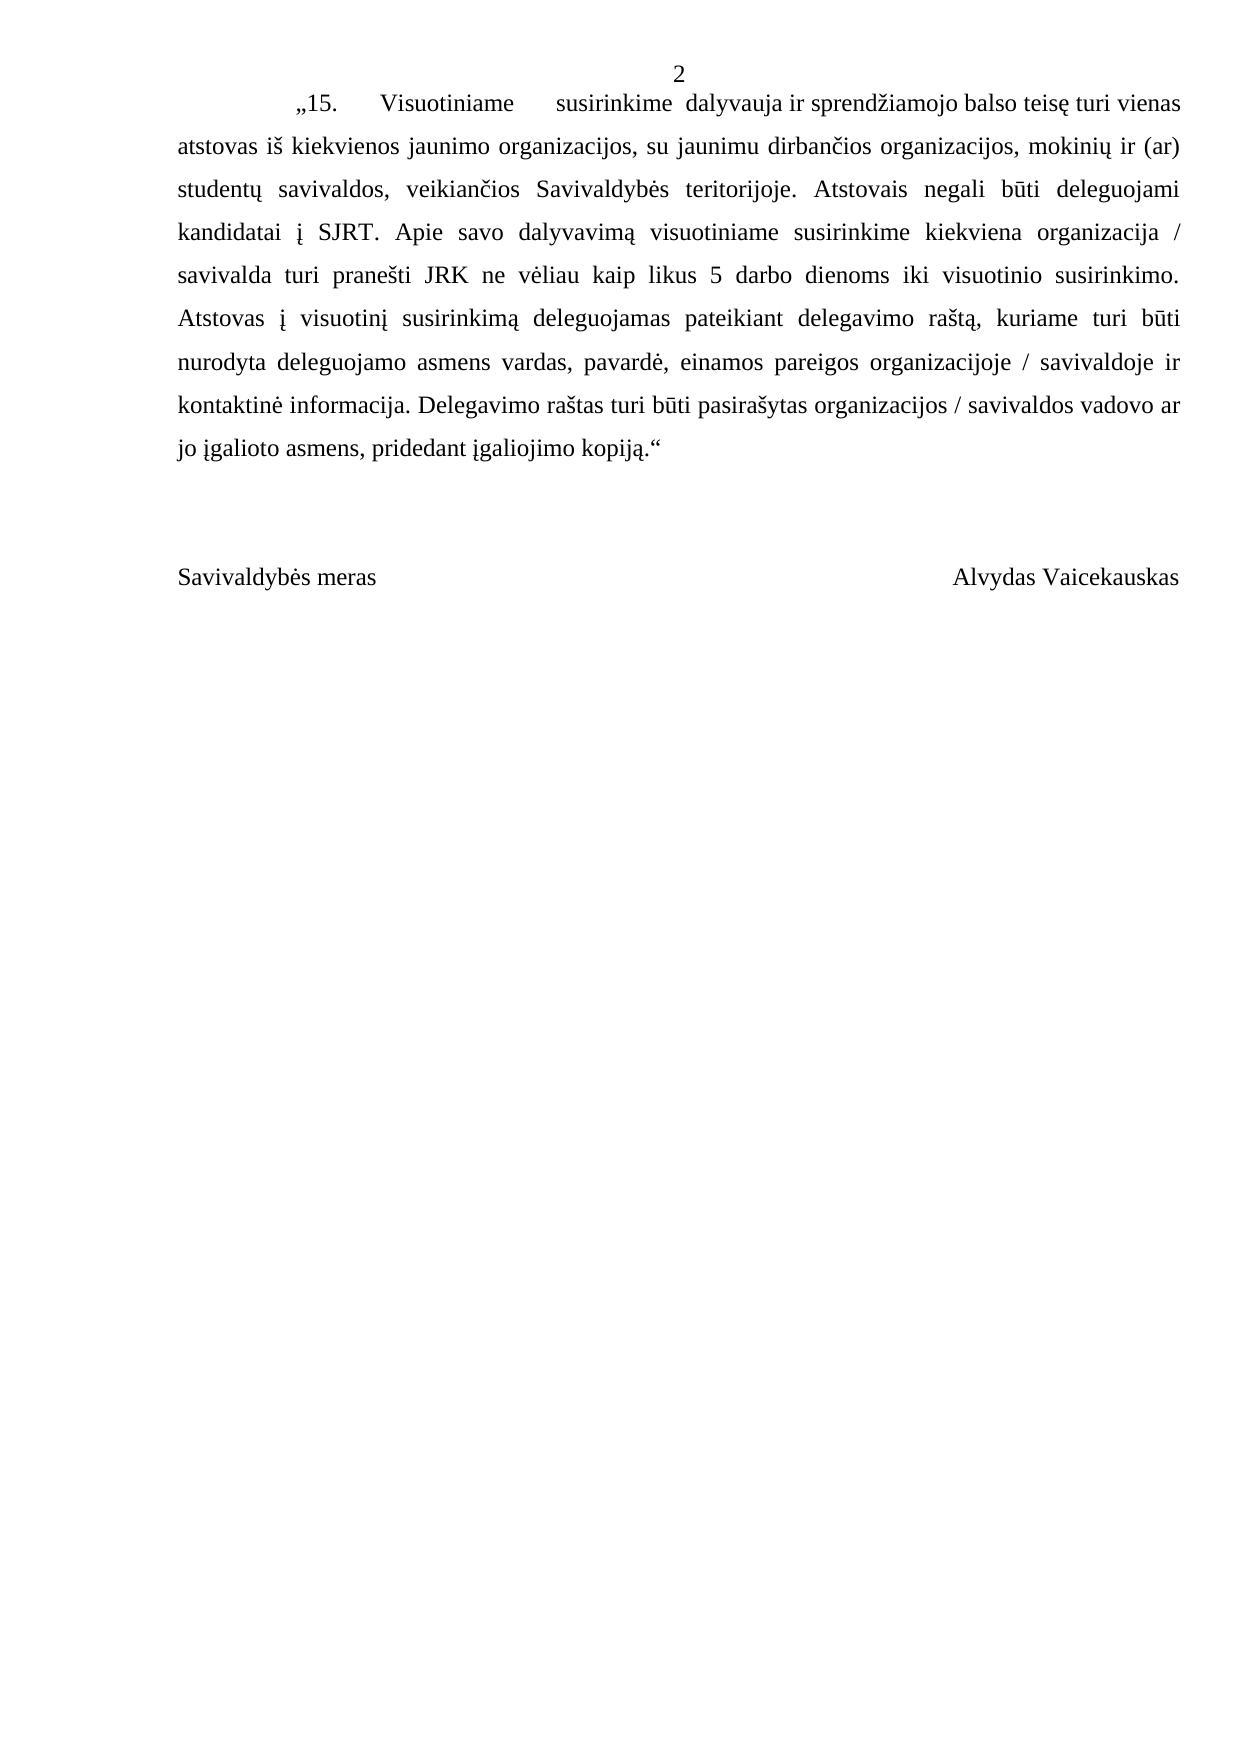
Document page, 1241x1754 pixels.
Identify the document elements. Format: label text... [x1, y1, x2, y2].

text Savivaldybės meras Alvydas Vaicekauskas [177, 562, 1181, 591]
text „15. Visuotiniame susirinkime dalyvauja ir sprendžiamojo balso teisę turi vienas atstovas iš kiekvienos jaunimo organizacijos, su jaunimu dirbančios organizacijos, mokinių ir (ar) studentų savivaldos, veikiančios Savivaldybės teritorijoje. Atstovais negali būti deleguojami kandidatai į SJRT. Apie savo dalyvavimą visuotiniame susirinkime kiekviena organizacija / savivalda turi pranešti JRK ne vėliau kaip likus 5 darbo dienoms iki visuotinio susirinkimo. Atstovas į visuotinį susirinkimą deleguojamas pateikiant delegavimo raštą, kuriame turi būti nurodyta deleguojamo asmens vardas, pavardė, einamos pareigos organizacijoje / savivaldoje ir kontaktinė informacija. Delegavimo raštas turi būti pasirašytas organizacijos / savivaldos vadovo ar jo įgalioto asmens, pridedant įgaliojimo kopiją.“ [177, 88, 1181, 462]
